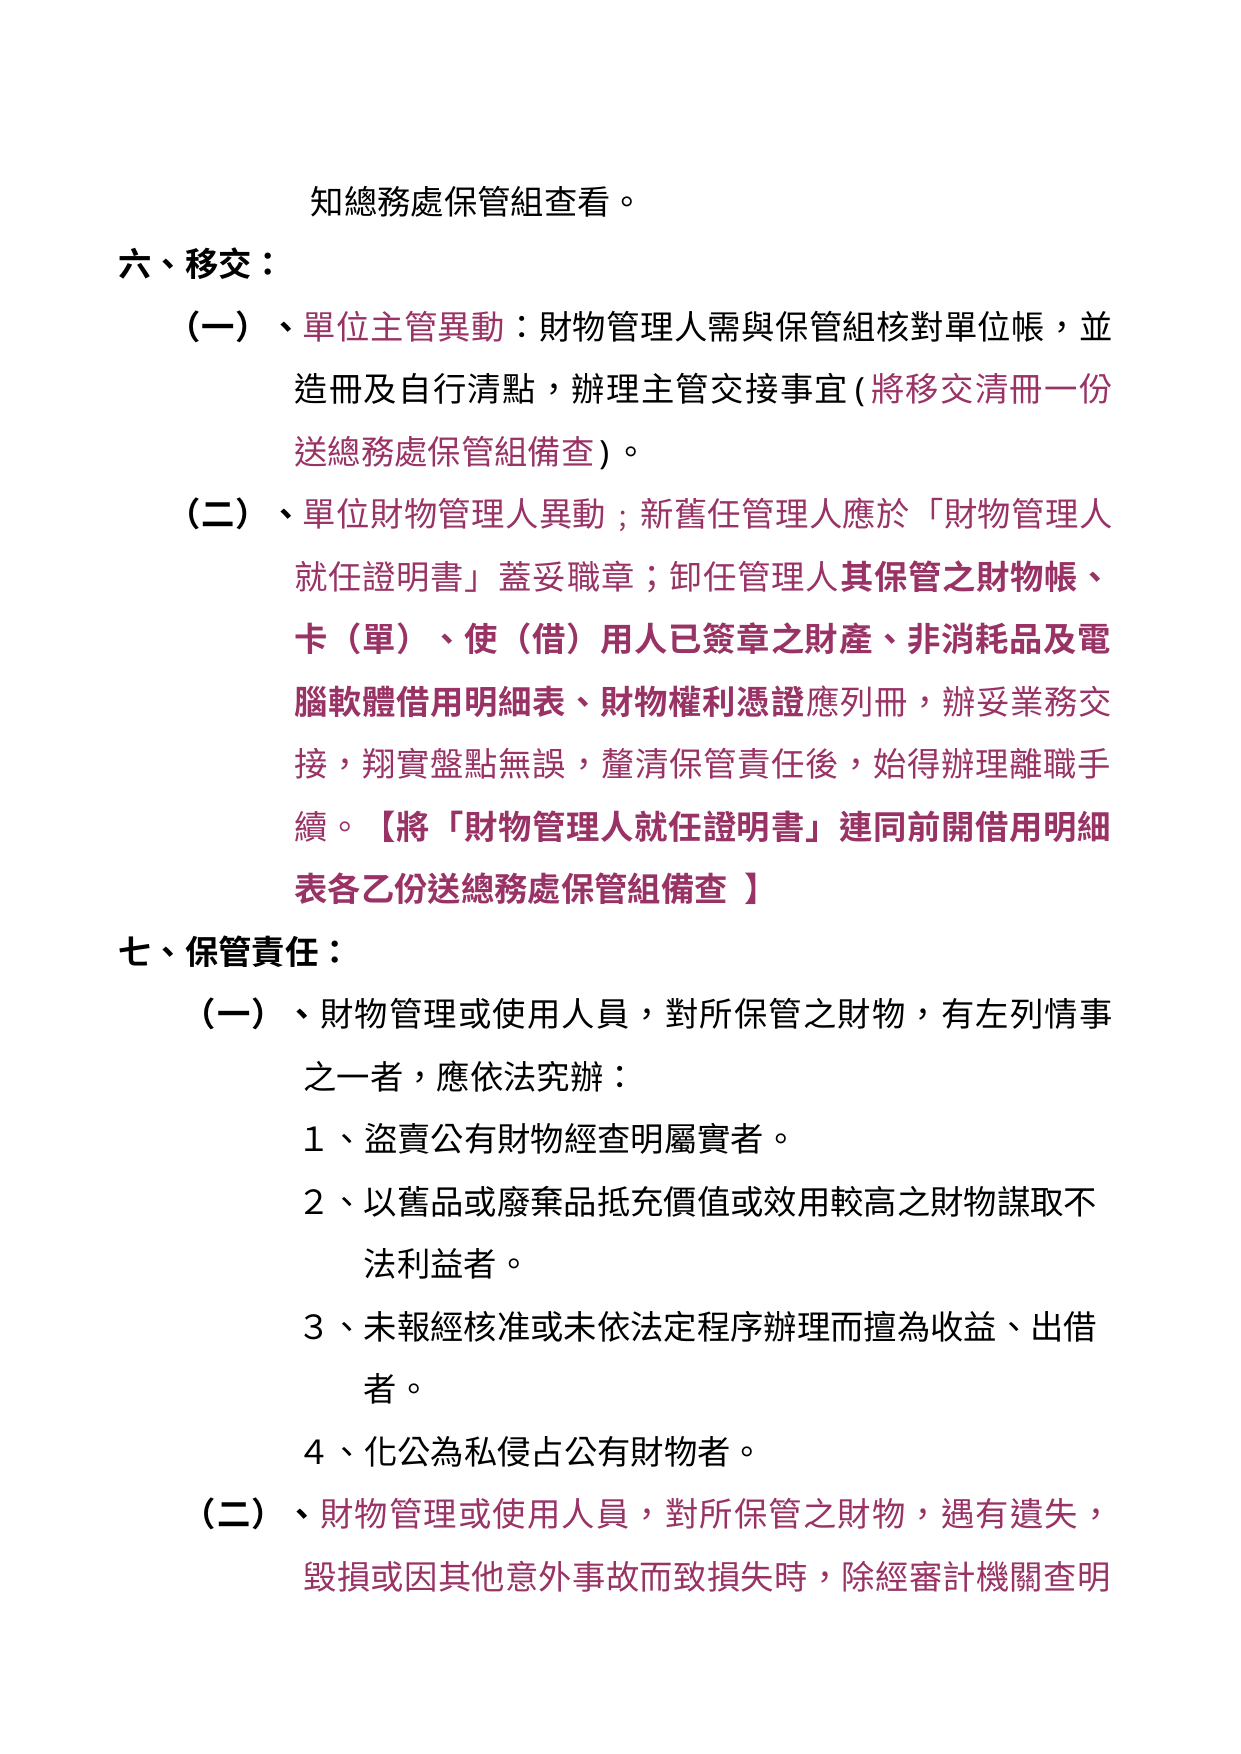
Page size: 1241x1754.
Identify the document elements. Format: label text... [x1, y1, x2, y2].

text （一）、單位主管異動：財物管理人需與保管組核對單位帳，並造冊及自行清點，辦理主管交接事宜(將移交清冊一份送總務處保管組備查)。 [168, 283, 1112, 471]
text 六、移交： [118, 221, 1112, 283]
text ４、化公為私侵占公有財物者。 [131, 1408, 1112, 1471]
text 七、保管責任： [118, 908, 1112, 971]
text （一）、財物管理或使用人員，對所保管之財物，有左列情事之一者，應依法究辦： [182, 971, 1112, 1096]
text （二）、單位財物管理人異動﹔新舊任管理人應於「財物管理人就任證明書」蓋妥職章；卸任管理人其保管之財物帳、卡（單）、使（借）用人已簽章之財產、非消耗品及電腦軟體借用明細表、財物權利憑證應列冊，辦妥業務交接，翔實盤點無誤，釐清保管責任後，始得辦理離職手續。【將「財物管理人就任證明書」連同前開借用明細表各乙份送總務處保管組備查 】 [168, 471, 1112, 908]
text １、盜賣公有財物經查明屬實者。 [131, 1096, 1112, 1158]
text （二）、財物管理或使用人員，對所保管之財物，遇有遺失，毀損或因其他意外事故而致損失時，除經審計機關查明 [182, 1471, 1112, 1596]
text ３、未報經核准或未依法定程序辦理而擅為收益、出借者。 [297, 1283, 1112, 1408]
text （二）、不可抗力之毀損，如屬非人為因素致財物損壞，除應循一般程序對現場立即處置拍照外，並需於事發當日即通知總務處保管組查看。 [184, 158, 1112, 221]
text ２、以舊品或廢棄品抵充價值或效用較高之財物謀取不法利益者。 [297, 1158, 1112, 1283]
